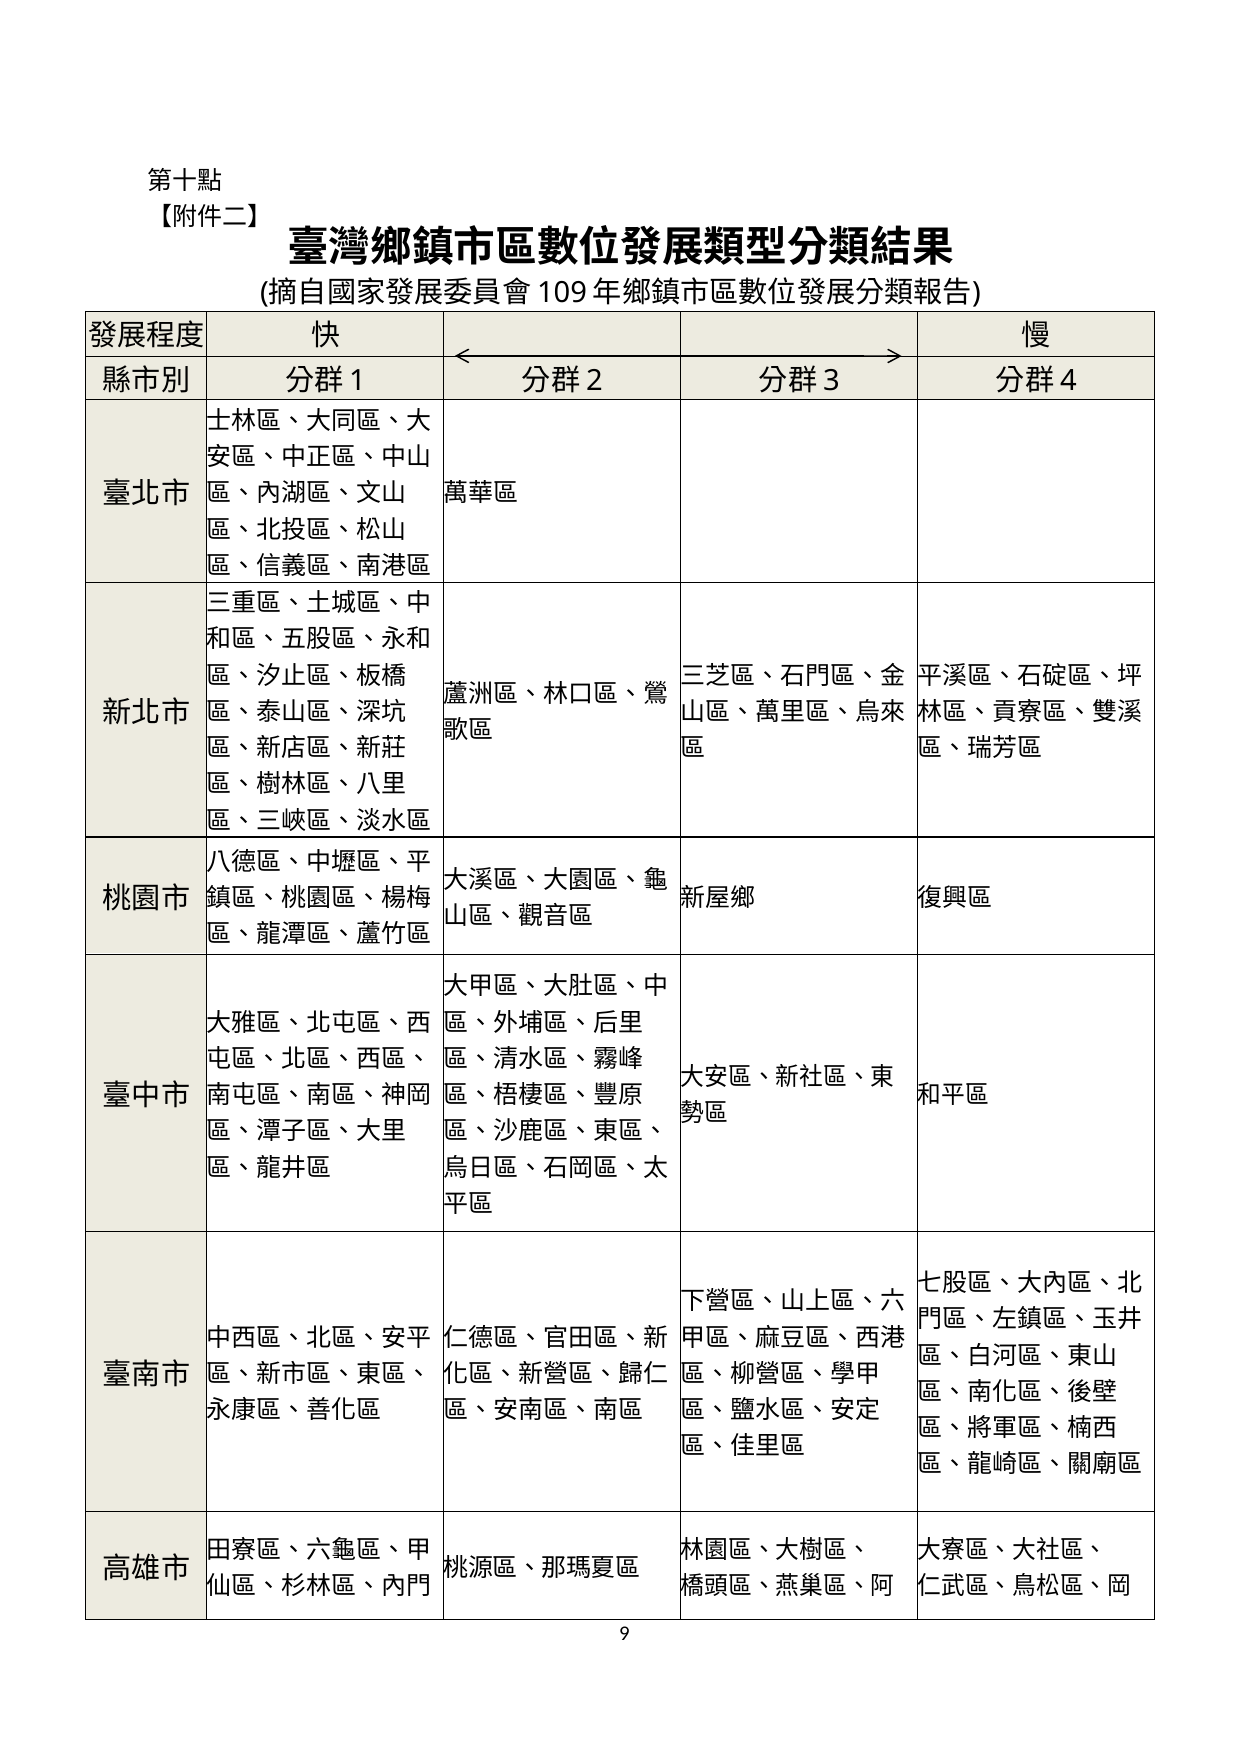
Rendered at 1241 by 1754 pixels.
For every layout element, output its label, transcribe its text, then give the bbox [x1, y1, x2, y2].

table_header 慢 [918, 312, 1154, 356]
table_cell 分群2 [444, 357, 680, 399]
table_cell 三重區、土城區、中和區、五股區、永和區、汐止區、板橋區、泰山區、深坑區、新店區、新莊區、樹林區、八里區、三峽區、淡水區 [207, 583, 443, 836]
table_cell 分群4 [918, 357, 1154, 399]
table_cell 和平區 [918, 955, 1154, 1231]
table_cell 大安區、新社區、東勢區 [681, 955, 917, 1231]
table_cell 分群1 [207, 357, 443, 399]
table_cell 田寮區、六龜區、甲仙區、杉林區、內門 [207, 1512, 443, 1619]
table_cell 林園區、大樹區、 橋頭區、燕巢區、阿 [681, 1512, 917, 1619]
table_cell 大溪區、大園區、龜山區、觀音區 [444, 838, 680, 953]
table_cell 縣市別 [86, 357, 206, 399]
text 【附件二】 [148, 197, 1092, 233]
table_cell 新北市 [86, 583, 206, 836]
table_cell [681, 400, 917, 582]
table_cell 蘆洲區、林口區、鶯歌區 [444, 583, 680, 836]
table_cell 臺中市 [86, 955, 206, 1231]
text 臺灣鄉鎮市區數位發展類型分類結果 [148, 233, 1092, 268]
table_cell 大甲區、大肚區、中區、外埔區、后里區、清水區、霧峰區、梧棲區、豐原區、沙鹿區、東區、烏日區、石岡區、太平區 [444, 955, 680, 1231]
table_cell 中西區、北區、安平區、新市區、東區、永康區、善化區 [207, 1232, 443, 1511]
table_cell 萬華區 [444, 400, 680, 582]
table_cell 大雅區、北屯區、西屯區、北區、西區、南屯區、南區、神岡區、潭子區、大里區、龍井區 [207, 955, 443, 1231]
table_cell 桃園市 [86, 838, 206, 953]
table_cell 八德區、中壢區、平鎮區、桃園區、楊梅區、龍潭區、蘆竹區 [207, 838, 443, 953]
table_cell 臺北市 [86, 400, 206, 582]
text (摘自國家發展委員會109年鄉鎮市區數位發展分類報告) [148, 268, 1092, 311]
table_cell 七股區、大內區、北門區、左鎮區、玉井區、白河區、東山區、南化區、後壁區、將軍區、楠西區、龍崎區、關廟區 [918, 1232, 1154, 1511]
table_cell 高雄市 [86, 1512, 206, 1619]
table_cell [918, 400, 1154, 582]
table_cell 分群3 [681, 357, 917, 399]
table_header 快 [207, 312, 443, 356]
table_cell 士林區、大同區、大安區、中正區、中山區、內湖區、文山區、北投區、松山區、信義區、南港區 [207, 400, 443, 582]
table_cell 復興區 [918, 838, 1154, 953]
table_cell 平溪區、石碇區、坪林區、貢寮區、雙溪區、瑞芳區 [918, 583, 1154, 836]
table_header [681, 312, 917, 356]
table_cell 仁德區、官田區、新化區、新營區、歸仁區、安南區、南區 [444, 1232, 680, 1511]
table_cell 三芝區、石門區、金山區、萬里區、烏來區 [681, 583, 917, 836]
table_cell 大寮區、大社區、 仁武區、鳥松區、岡 [918, 1512, 1154, 1619]
table_cell 臺南市 [86, 1232, 206, 1511]
table_cell 桃源區、那瑪夏區 [444, 1512, 680, 1619]
table_cell 新屋鄉 [681, 838, 917, 953]
table_header 發展程度 [86, 312, 206, 356]
table_header [444, 312, 680, 356]
table_cell 下營區、山上區、六甲區、麻豆區、西港區、柳營區、學甲區、鹽水區、安定區、佳里區 [681, 1232, 917, 1511]
text 第十點 [148, 160, 1092, 197]
